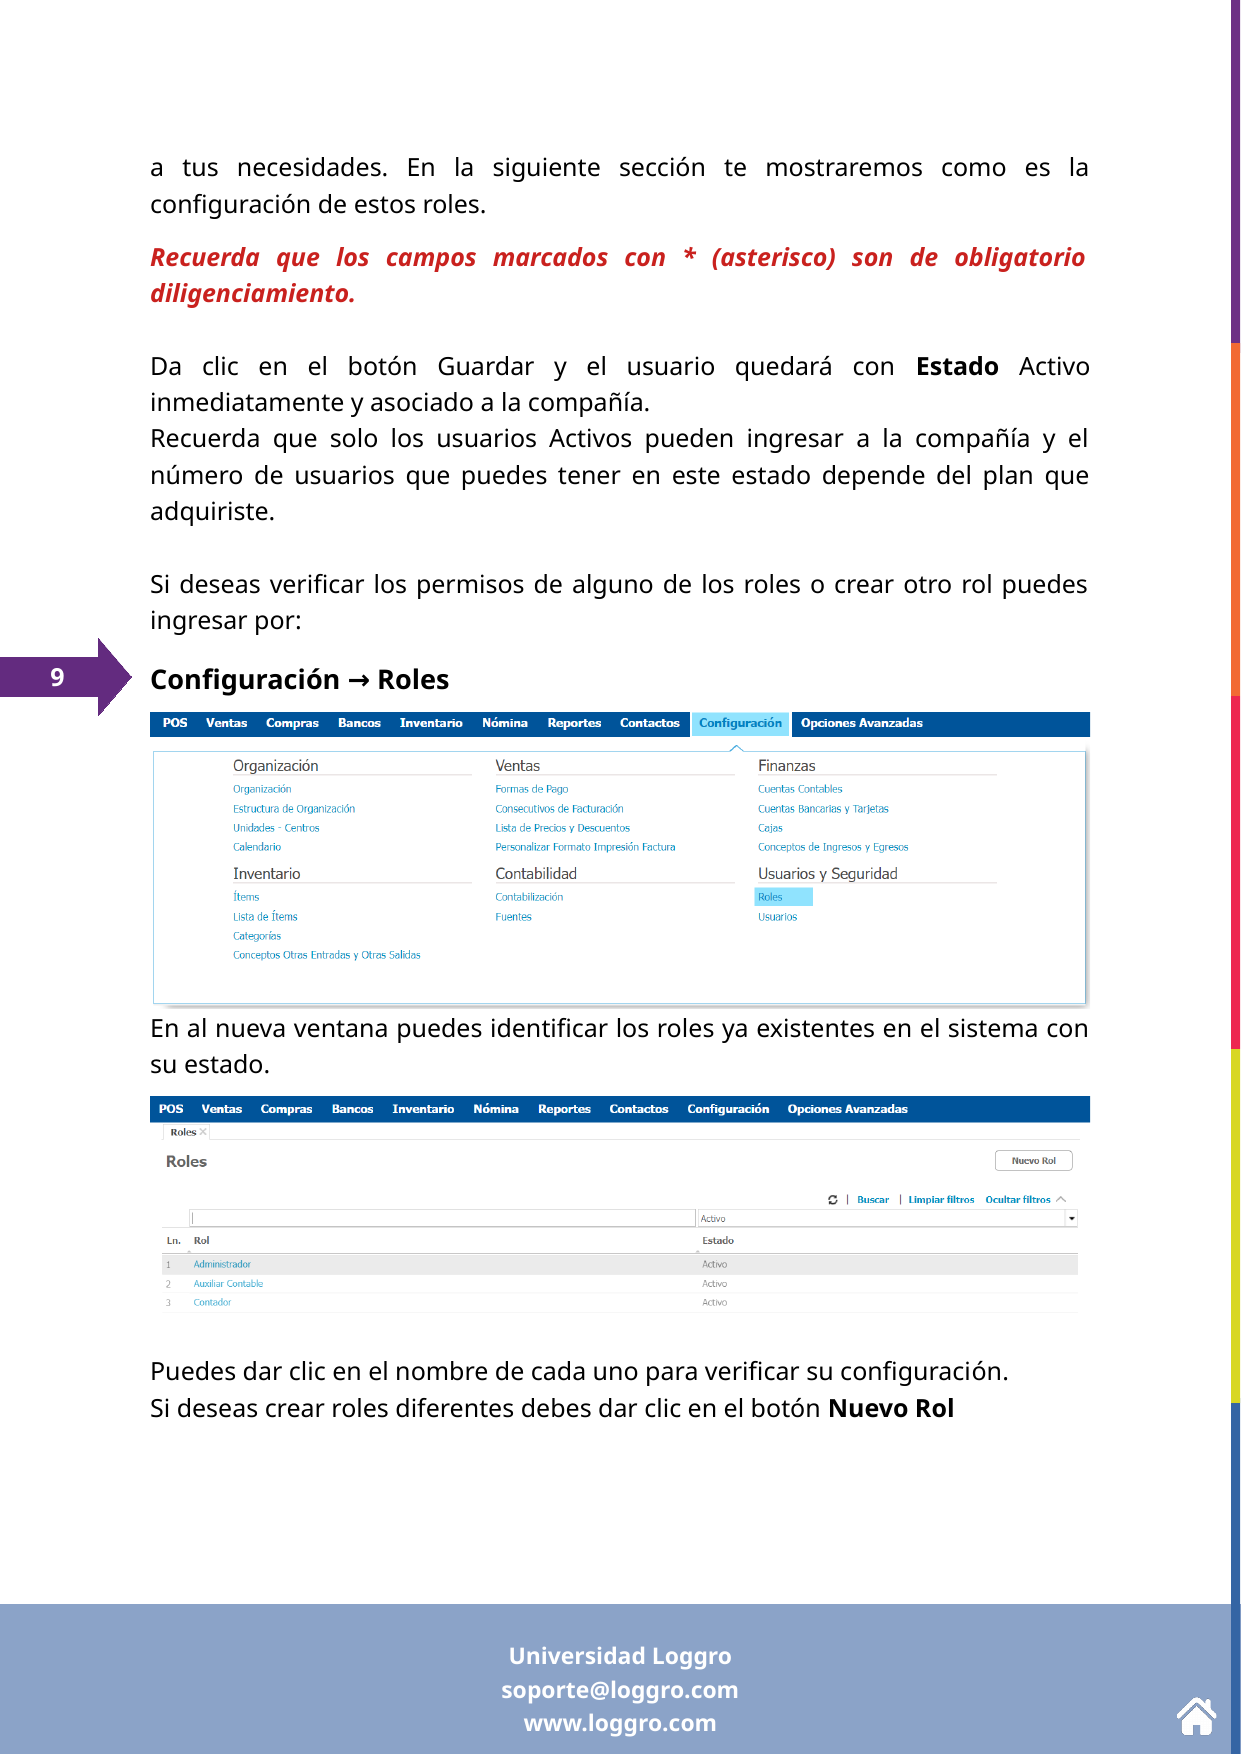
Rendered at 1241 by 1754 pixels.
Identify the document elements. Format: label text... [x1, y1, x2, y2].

text Recuerda que los campos marcados con * (asterisco) son de obligatorio diligenciamiento. [150, 239, 1090, 310]
list a tus necesidades. En la siguiente sección te mostraremos como es la configuración de estos roles. [150, 150, 1090, 220]
text En al nueva ventana puedes identificar los roles ya existentes en el sistema con su estado. [150, 1009, 1090, 1081]
picture [150, 712, 1091, 1009]
text Recuerda que solo los usuarios Activos pueden ingresar a la compañía y el número de usuarios que puedes tener en este estado depende del plan que adquiriste. [150, 421, 1090, 528]
picture [1177, 1696, 1217, 1736]
text Da clic en el botón Guardar y el usuario quedará con Estado Activo inmediatamente y asociado a la compañía. [150, 348, 1090, 419]
picture [150, 1096, 1091, 1316]
text Puedes dar clic en el nombre de cada uno para verificar su configuración. [150, 1354, 1090, 1388]
subtitle Configuración → Roles [150, 660, 1090, 697]
text Si deseas crear roles diferentes debes dar clic en el botón Nuevo Rol [150, 1390, 1090, 1424]
text Si deseas verificar los permisos de alguno de los roles o crear otro rol puedes ingresar por: [150, 567, 1090, 637]
